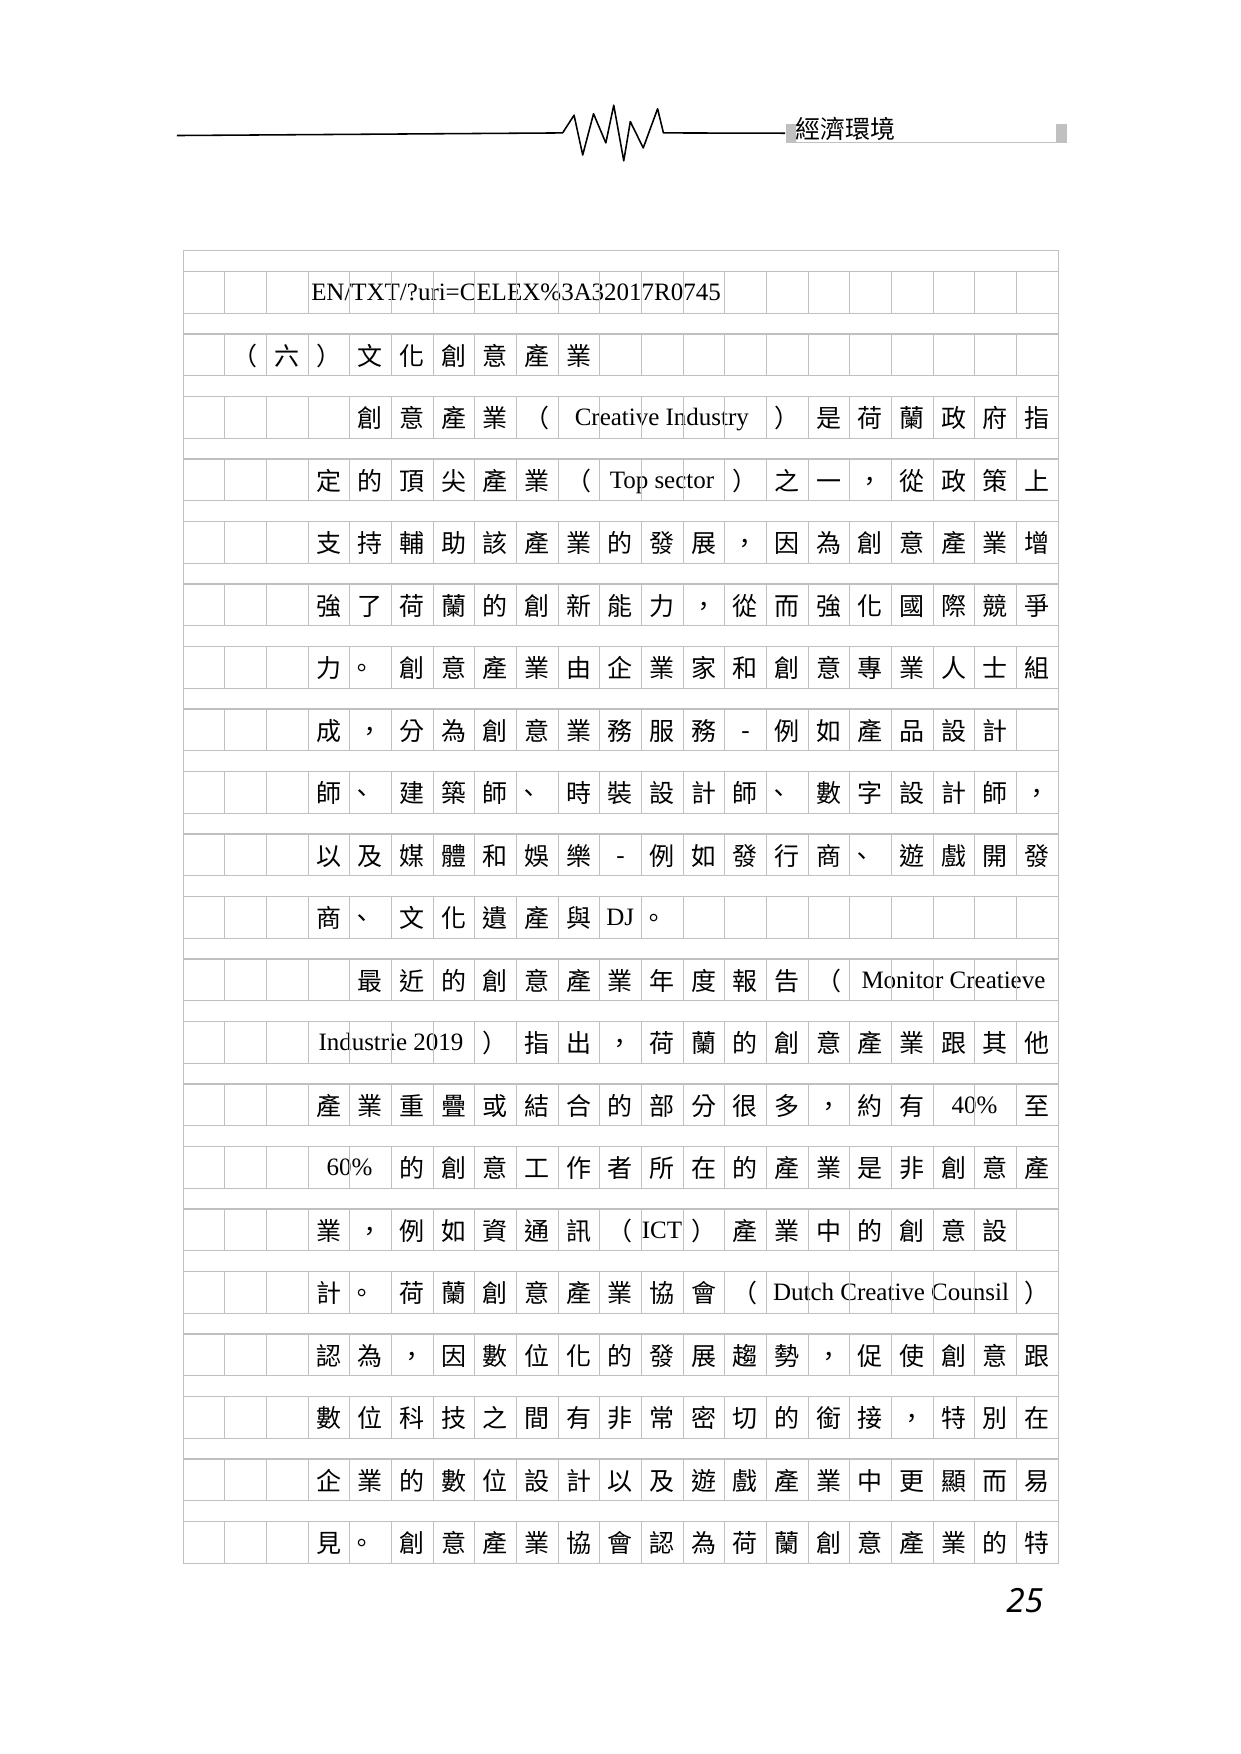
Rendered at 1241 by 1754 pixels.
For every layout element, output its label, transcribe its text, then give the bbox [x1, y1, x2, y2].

text 最近的創意產業年度報告（Monitor Creatieve Industrie 2019）指出，荷蘭的創意產業跟其他產業重疊或結合的部分很多，約有40%至60%的創意工作者所在的產業是非創意產業，例如資通訊（ICT）產業中的創意設計。荷蘭創意產業協會（Dutch Creative Counsil）認為，因數位化的發展趨勢，促使創意跟數位科技之間有非常密切的銜接，特別在企業的數位設計以及遊戲產業中更顯而易見。創意產業協會認為荷蘭創意產業的特色在於嵌入式創造力（Embedded creativity），意即創意的發揮與價值不僅限於傳統認知中的創意產業，而是已嵌入其他產業領域。 [281, 1376, 1058, 1396]
text 文 [350, 335, 391, 375]
text 歐盟法規規定官網:https://eur-lex.europa.eu/legal-content/EN/TXT/?uri=CELEX%3A32017R0745 [684, 272, 724, 313]
text [767, 335, 808, 375]
text 創意產業（Creative Industry）是荷蘭政府指定的頂尖產業（Top sector）之一，從政策上支持輔助該產業的發展，因為創意產業增強了荷蘭的創新能力，從而強化國際競爭力。創意產業由企業家和創意專業人士組成，分為創意業務服務-例如產品設計師、建築師、時裝設計師、數字設計師，以及媒體和娛樂-例如發行商、遊戲開發商、文化遺產與DJ。 [281, 439, 1058, 458]
text （ [225, 335, 266, 375]
text 最近的創意產業年度報告（Monitor Creatieve Industrie 2019）指出，荷蘭的創意產業跟其他產業重疊或結合的部分很多，約有40%至60%的創意工作者所在的產業是非創意產業，例如資通訊（ICT）產業中的創意設計。荷蘭創意產業協會（Dutch Creative Counsil）認為，因數位化的發展趨勢，促使創意跟數位科技之間有非常密切的銜接，特別在企業的數位設計以及遊戲產業中更顯而易見。創意產業協會認為荷蘭創意產業的特色在於嵌入式創造力（Embedded creativity），意即創意的發揮與價值不僅限於傳統認知中的創意產業，而是已嵌入其他產業領域。 [281, 1126, 1058, 1146]
text 化 [392, 335, 433, 375]
text 產 [517, 335, 558, 375]
text [975, 335, 1016, 375]
text 創意產業（Creative Industry）是荷蘭政府指定的頂尖產業（Top sector）之一，從政策上支持輔助該產業的發展，因為創意產業增強了荷蘭的創新能力，從而強化國際競爭力。創意產業由企業家和創意專業人士組成，分為創意業務服務-例如產品設計師、建築師、時裝設計師、數字設計師，以及媒體和娛樂-例如發行商、遊戲開發商、文化遺產與DJ。 [281, 376, 1058, 396]
text 歐盟法規規定官網:https://eur-lex.europa.eu/legal-content/EN/TXT/?uri=CELEX%3A32017R0745 [725, 272, 766, 313]
text 最近的創意產業年度報告（Monitor Creatieve Industrie 2019）指出，荷蘭的創意產業跟其他產業重疊或結合的部分很多，約有40%至60%的創意工作者所在的產業是非創意產業，例如資通訊（ICT）產業中的創意設計。荷蘭創意產業協會（Dutch Creative Counsil）認為，因數位化的發展趨勢，促使創意跟數位科技之間有非常密切的銜接，特別在企業的數位設計以及遊戲產業中更顯而易見。創意產業協會認為荷蘭創意產業的特色在於嵌入式創造力（Embedded creativity），意即創意的發揮與價值不僅限於傳統認知中的創意產業，而是已嵌入其他產業領域。 [281, 1189, 1058, 1208]
text 歐盟法規規定官網:https://eur-lex.europa.eu/legal-content/EN/TXT/?uri=CELEX%3A32017R0745 [392, 272, 433, 313]
text [725, 335, 766, 375]
text [850, 335, 891, 375]
text [684, 335, 724, 375]
text 最近的創意產業年度報告（Monitor Creatieve Industrie 2019）指出，荷蘭的創意產業跟其他產業重疊或結合的部分很多，約有40%至60%的創意工作者所在的產業是非創意產業，例如資通訊（ICT）產業中的創意設計。荷蘭創意產業協會（Dutch Creative Counsil）認為，因數位化的發展趨勢，促使創意跟數位科技之間有非常密切的銜接，特別在企業的數位設計以及遊戲產業中更顯而易見。創意產業協會認為荷蘭創意產業的特色在於嵌入式創造力（Embedded creativity），意即創意的發揮與價值不僅限於傳統認知中的創意產業，而是已嵌入其他產業領域。 [281, 1251, 1058, 1271]
text 歐盟法規規定官網:https://eur-lex.europa.eu/legal-content/EN/TXT/?uri=CELEX%3A32017R0745 [975, 272, 1016, 313]
text 創 [434, 335, 474, 375]
text 最近的創意產業年度報告（Monitor Creatieve Industrie 2019）指出，荷蘭的創意產業跟其他產業重疊或結合的部分很多，約有40%至60%的創意工作者所在的產業是非創意產業，例如資通訊（ICT）產業中的創意設計。荷蘭創意產業協會（Dutch Creative Counsil）認為，因數位化的發展趨勢，促使創意跟數位科技之間有非常密切的銜接，特別在企業的數位設計以及遊戲產業中更顯而易見。創意產業協會認為荷蘭創意產業的特色在於嵌入式創造力（Embedded creativity），意即創意的發揮與價值不僅限於傳統認知中的創意產業，而是已嵌入其他產業領域。 [281, 1064, 1058, 1083]
text 歐盟法規規定官網:https://eur-lex.europa.eu/legal-content/EN/TXT/?uri=CELEX%3A32017R0745 [767, 272, 808, 313]
text 歐盟法規規定官網:https://eur-lex.europa.eu/legal-content/EN/TXT/?uri=CELEX%3A32017R0745 [517, 272, 558, 313]
text 創意產業（Creative Industry）是荷蘭政府指定的頂尖產業（Top sector）之一，從政策上支持輔助該產業的發展，因為創意產業增強了荷蘭的創新能力，從而強化國際競爭力。創意產業由企業家和創意專業人士組成，分為創意業務服務-例如產品設計師、建築師、時裝設計師、數字設計師，以及媒體和娛樂-例如發行商、遊戲開發商、文化遺產與DJ。 [281, 501, 1058, 521]
text 最近的創意產業年度報告（Monitor Creatieve Industrie 2019）指出，荷蘭的創意產業跟其他產業重疊或結合的部分很多，約有40%至60%的創意工作者所在的產業是非創意產業，例如資通訊（ICT）產業中的創意設計。荷蘭創意產業協會（Dutch Creative Counsil）認為，因數位化的發展趨勢，促使創意跟數位科技之間有非常密切的銜接，特別在企業的數位設計以及遊戲產業中更顯而易見。創意產業協會認為荷蘭創意產業的特色在於嵌入式創造力（Embedded creativity），意即創意的發揮與價值不僅限於傳統認知中的創意產業，而是已嵌入其他產業領域。 [281, 939, 1058, 958]
text [642, 335, 683, 375]
text 歐盟法規規定官網:https://eur-lex.europa.eu/legal-content/EN/TXT/?uri=CELEX%3A32017R0745 [642, 272, 683, 313]
text [600, 335, 641, 375]
text 歐盟法規規定官網:https://eur-lex.europa.eu/legal-content/EN/TXT/?uri=CELEX%3A32017R0745 [309, 272, 349, 313]
text 創意產業（Creative Industry）是荷蘭政府指定的頂尖產業（Top sector）之一，從政策上支持輔助該產業的發展，因為創意產業增強了荷蘭的創新能力，從而強化國際競爭力。創意產業由企業家和創意專業人士組成，分為創意業務服務-例如產品設計師、建築師、時裝設計師、數字設計師，以及媒體和娛樂-例如發行商、遊戲開發商、文化遺產與DJ。 [281, 814, 1058, 833]
text 最近的創意產業年度報告（Monitor Creatieve Industrie 2019）指出，荷蘭的創意產業跟其他產業重疊或結合的部分很多，約有40%至60%的創意工作者所在的產業是非創意產業，例如資通訊（ICT）產業中的創意設計。荷蘭創意產業協會（Dutch Creative Counsil）認為，因數位化的發展趨勢，促使創意跟數位科技之間有非常密切的銜接，特別在企業的數位設計以及遊戲產業中更顯而易見。創意產業協會認為荷蘭創意產業的特色在於嵌入式創造力（Embedded creativity），意即創意的發揮與價值不僅限於傳統認知中的創意產業，而是已嵌入其他產業領域。 [281, 1501, 1058, 1521]
text 歐盟法規規定官網:https://eur-lex.europa.eu/legal-content/EN/TXT/?uri=CELEX%3A32017R0745 [850, 272, 891, 313]
text 意 [475, 335, 516, 375]
text 創意產業（Creative Industry）是荷蘭政府指定的頂尖產業（Top sector）之一，從政策上支持輔助該產業的發展，因為創意產業增強了荷蘭的創新能力，從而強化國際競爭力。創意產業由企業家和創意專業人士組成，分為創意業務服務-例如產品設計師、建築師、時裝設計師、數字設計師，以及媒體和娛樂-例如發行商、遊戲開發商、文化遺產與DJ。 [281, 751, 1058, 771]
text [207, 314, 1058, 333]
text 歐盟法規規定官網:https://eur-lex.europa.eu/legal-content/EN/TXT/?uri=CELEX%3A32017R0745 [934, 272, 974, 313]
text 歐盟法規規定官網:https://eur-lex.europa.eu/legal-content/EN/TXT/?uri=CELEX%3A32017R0745 [271, 251, 1058, 271]
text 創意產業（Creative Industry）是荷蘭政府指定的頂尖產業（Top sector）之一，從政策上支持輔助該產業的發展，因為創意產業增強了荷蘭的創新能力，從而強化國際競爭力。創意產業由企業家和創意專業人士組成，分為創意業務服務-例如產品設計師、建築師、時裝設計師、數字設計師，以及媒體和娛樂-例如發行商、遊戲開發商、文化遺產與DJ。 [281, 876, 1058, 896]
text [934, 335, 974, 375]
text 歐盟法規規定官網:https://eur-lex.europa.eu/legal-content/EN/TXT/?uri=CELEX%3A32017R0745 [559, 272, 599, 313]
text 歐盟法規規定官網:https://eur-lex.europa.eu/legal-content/EN/TXT/?uri=CELEX%3A32017R0745 [600, 272, 641, 313]
text [892, 335, 933, 375]
text 歐盟法規規定官網:https://eur-lex.europa.eu/legal-content/EN/TXT/?uri=CELEX%3A32017R0745 [809, 272, 849, 313]
text 歐盟法規規定官網:https://eur-lex.europa.eu/legal-content/EN/TXT/?uri=CELEX%3A32017R0745 [1017, 272, 1058, 313]
text 創意產業（Creative Industry）是荷蘭政府指定的頂尖產業（Top sector）之一，從政策上支持輔助該產業的發展，因為創意產業增強了荷蘭的創新能力，從而強化國際競爭力。創意產業由企業家和創意專業人士組成，分為創意業務服務-例如產品設計師、建築師、時裝設計師、數字設計師，以及媒體和娛樂-例如發行商、遊戲開發商、文化遺產與DJ。 [281, 626, 1058, 646]
text [1017, 335, 1058, 375]
text 業 [559, 335, 599, 375]
text 歐盟法規規定官網:https://eur-lex.europa.eu/legal-content/EN/TXT/?uri=CELEX%3A32017R0745 [892, 272, 933, 313]
text 最近的創意產業年度報告（Monitor Creatieve Industrie 2019）指出，荷蘭的創意產業跟其他產業重疊或結合的部分很多，約有40%至60%的創意工作者所在的產業是非創意產業，例如資通訊（ICT）產業中的創意設計。荷蘭創意產業協會（Dutch Creative Counsil）認為，因數位化的發展趨勢，促使創意跟數位科技之間有非常密切的銜接，特別在企業的數位設計以及遊戲產業中更顯而易見。創意產業協會認為荷蘭創意產業的特色在於嵌入式創造力（Embedded creativity），意即創意的發揮與價值不僅限於傳統認知中的創意產業，而是已嵌入其他產業領域。 [281, 1439, 1058, 1458]
text 創意產業（Creative Industry）是荷蘭政府指定的頂尖產業（Top sector）之一，從政策上支持輔助該產業的發展，因為創意產業增強了荷蘭的創新能力，從而強化國際競爭力。創意產業由企業家和創意專業人士組成，分為創意業務服務-例如產品設計師、建築師、時裝設計師、數字設計師，以及媒體和娛樂-例如發行商、遊戲開發商、文化遺產與DJ。 [281, 564, 1058, 583]
text 歐盟法規規定官網:https://eur-lex.europa.eu/legal-content/EN/TXT/?uri=CELEX%3A32017R0745 [475, 272, 516, 313]
text 六 [267, 335, 308, 375]
text 歐盟法規規定官網:https://eur-lex.europa.eu/legal-content/EN/TXT/?uri=CELEX%3A32017R0745 [434, 272, 474, 313]
text 最近的創意產業年度報告（Monitor Creatieve Industrie 2019）指出，荷蘭的創意產業跟其他產業重疊或結合的部分很多，約有40%至60%的創意工作者所在的產業是非創意產業，例如資通訊（ICT）產業中的創意設計。荷蘭創意產業協會（Dutch Creative Counsil）認為，因數位化的發展趨勢，促使創意跟數位科技之間有非常密切的銜接，特別在企業的數位設計以及遊戲產業中更顯而易見。創意產業協會認為荷蘭創意產業的特色在於嵌入式創造力（Embedded creativity），意即創意的發揮與價值不僅限於傳統認知中的創意產業，而是已嵌入其他產業領域。 [281, 1001, 1058, 1021]
text 歐盟法規規定官網:https://eur-lex.europa.eu/legal-content/EN/TXT/?uri=CELEX%3A32017R0745 [350, 272, 391, 313]
text [207, 335, 224, 375]
text 最近的創意產業年度報告（Monitor Creatieve Industrie 2019）指出，荷蘭的創意產業跟其他產業重疊或結合的部分很多，約有40%至60%的創意工作者所在的產業是非創意產業，例如資通訊（ICT）產業中的創意設計。荷蘭創意產業協會（Dutch Creative Counsil）認為，因數位化的發展趨勢，促使創意跟數位科技之間有非常密切的銜接，特別在企業的數位設計以及遊戲產業中更顯而易見。創意產業協會認為荷蘭創意產業的特色在於嵌入式創造力（Embedded creativity），意即創意的發揮與價值不僅限於傳統認知中的創意產業，而是已嵌入其他產業領域。 [281, 1314, 1058, 1333]
text 創意產業（Creative Industry）是荷蘭政府指定的頂尖產業（Top sector）之一，從政策上支持輔助該產業的發展，因為創意產業增強了荷蘭的創新能力，從而強化國際競爭力。創意產業由企業家和創意專業人士組成，分為創意業務服務-例如產品設計師、建築師、時裝設計師、數字設計師，以及媒體和娛樂-例如發行商、遊戲開發商、文化遺產與DJ。 [281, 689, 1058, 708]
text ） [309, 335, 349, 375]
text [809, 335, 849, 375]
